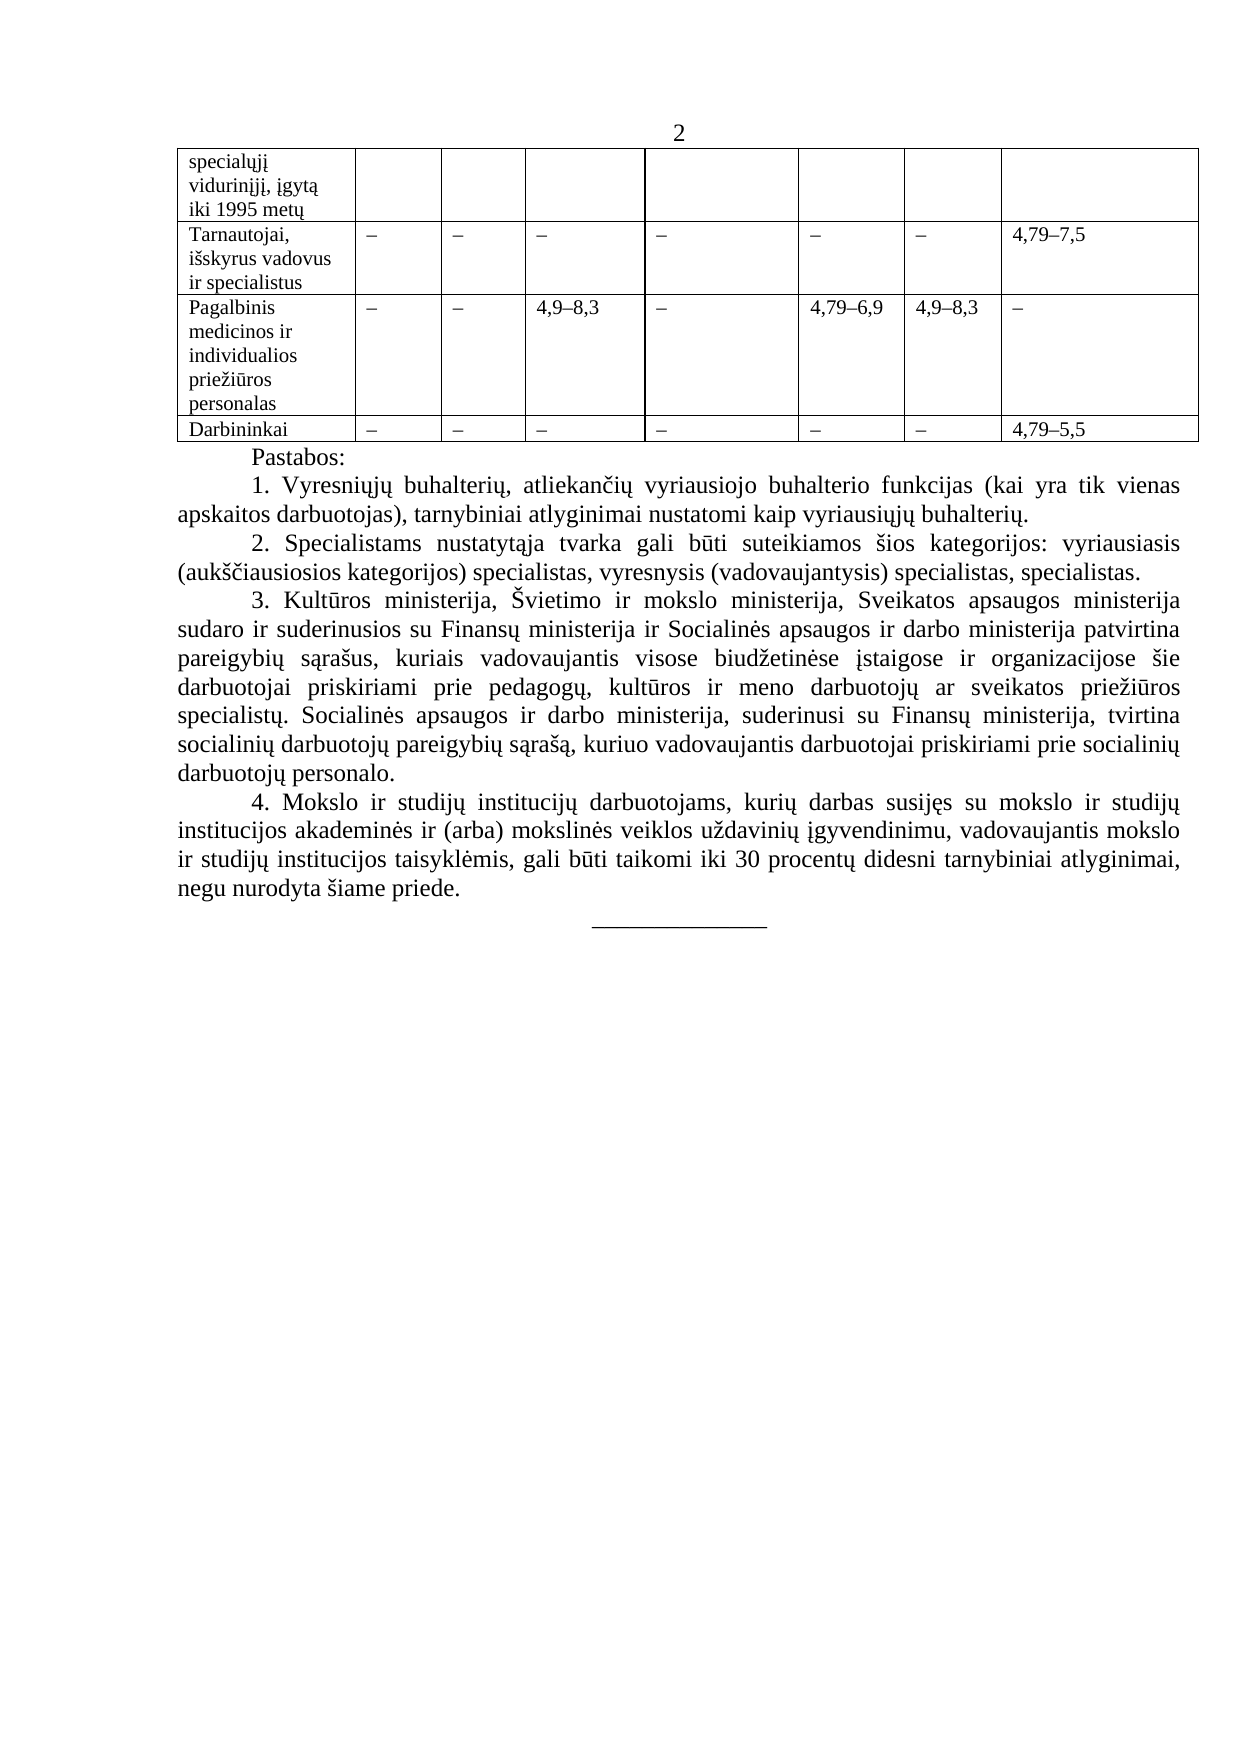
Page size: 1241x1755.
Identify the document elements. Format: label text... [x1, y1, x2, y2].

table_cell – [1002, 295, 1198, 415]
text 4. Mokslo ir studijų institucijų darbuotojams, kurių darbas susijęs su mokslo ir studijų institucijos akademinės ir (arba) mokslinės veiklos uždavinių įgyvendinimu, vadovaujantis mokslo ir studijų institucijos taisyklėmis, gali būti taikomi iki 30 procentų didesni tarnybiniai atlyginimai, negu nurodyta šiame priede. [177, 787, 1181, 902]
table_cell – [905, 222, 1001, 294]
table_cell Pagalbinis medicinos ir individualios priežiūros personalas [178, 295, 355, 415]
table_cell – [646, 416, 798, 441]
table_cell – [799, 416, 904, 441]
table_cell – [356, 222, 441, 294]
table_cell [1002, 149, 1198, 221]
table_cell Darbininkai [178, 416, 355, 441]
table_cell – [442, 222, 525, 294]
table_cell [646, 149, 798, 221]
text 1. Vyresniųjų buhalterių, atliekančių vyriausiojo buhalterio funkcijas (kai yra tik vienas apskaitos darbuotojas), tarnybiniai atlyginimai nustatomi kaip vyriausiųjų buhalterių. [177, 470, 1181, 528]
text Pastabos: [177, 442, 1181, 470]
table_cell – [356, 416, 441, 441]
table_cell – [442, 295, 525, 415]
text 2. Specialistams nustatytąja tvarka gali būti suteikiamos šios kategorijos: vyriausiasis (aukščiausiosios kategorijos) specialistas, vyresnysis (vadovaujantysis) specialistas, specialistas. [177, 528, 1181, 585]
table_cell [356, 149, 441, 221]
table_cell – [442, 416, 525, 441]
table_cell [442, 149, 525, 221]
table_cell 4,79–7,5 [1002, 222, 1198, 294]
table_cell 4,9–8,3 [526, 295, 644, 415]
table_cell Tarnautojai, išskyrus vadovus ir specialistus [178, 222, 355, 294]
table_cell [799, 149, 904, 221]
table_cell 4,79–6,9 [799, 295, 904, 415]
table_cell – [356, 295, 441, 415]
table_cell – [646, 222, 798, 294]
text ______________ [177, 902, 1181, 930]
table_cell [526, 149, 644, 221]
table_cell 4,79–5,5 [1002, 416, 1198, 441]
text 3. Kultūros ministerija, Švietimo ir mokslo ministerija, Sveikatos apsaugos ministerija sudaro ir suderinusios su Finansų ministerija ir Socialinės apsaugos ir darbo ministerija patvirtina pareigybių sąrašus, kuriais vadovaujantis visose biudžetinėse įstaigose ir organizacijose šie darbuotojai priskiriami prie pedagogų, kultūros ir meno darbuotojų ar sveikatos priežiūros specialistų. Socialinės apsaugos ir darbo ministerija, suderinusi su Finansų ministerija, tvirtina socialinių darbuotojų pareigybių sąrašą, kuriuo vadovaujantis darbuotojai priskiriami prie socialinių darbuotojų personalo. [177, 585, 1181, 787]
table_cell specialųjį vidurinįjį, įgytą iki 1995 metų [178, 149, 355, 221]
table_cell – [526, 222, 644, 294]
table_cell 4,9–8,3 [905, 295, 1001, 415]
table_cell – [799, 222, 904, 294]
table_cell [905, 149, 1001, 221]
table_cell – [526, 416, 644, 441]
table_cell – [646, 295, 798, 415]
table_cell – [905, 416, 1001, 441]
